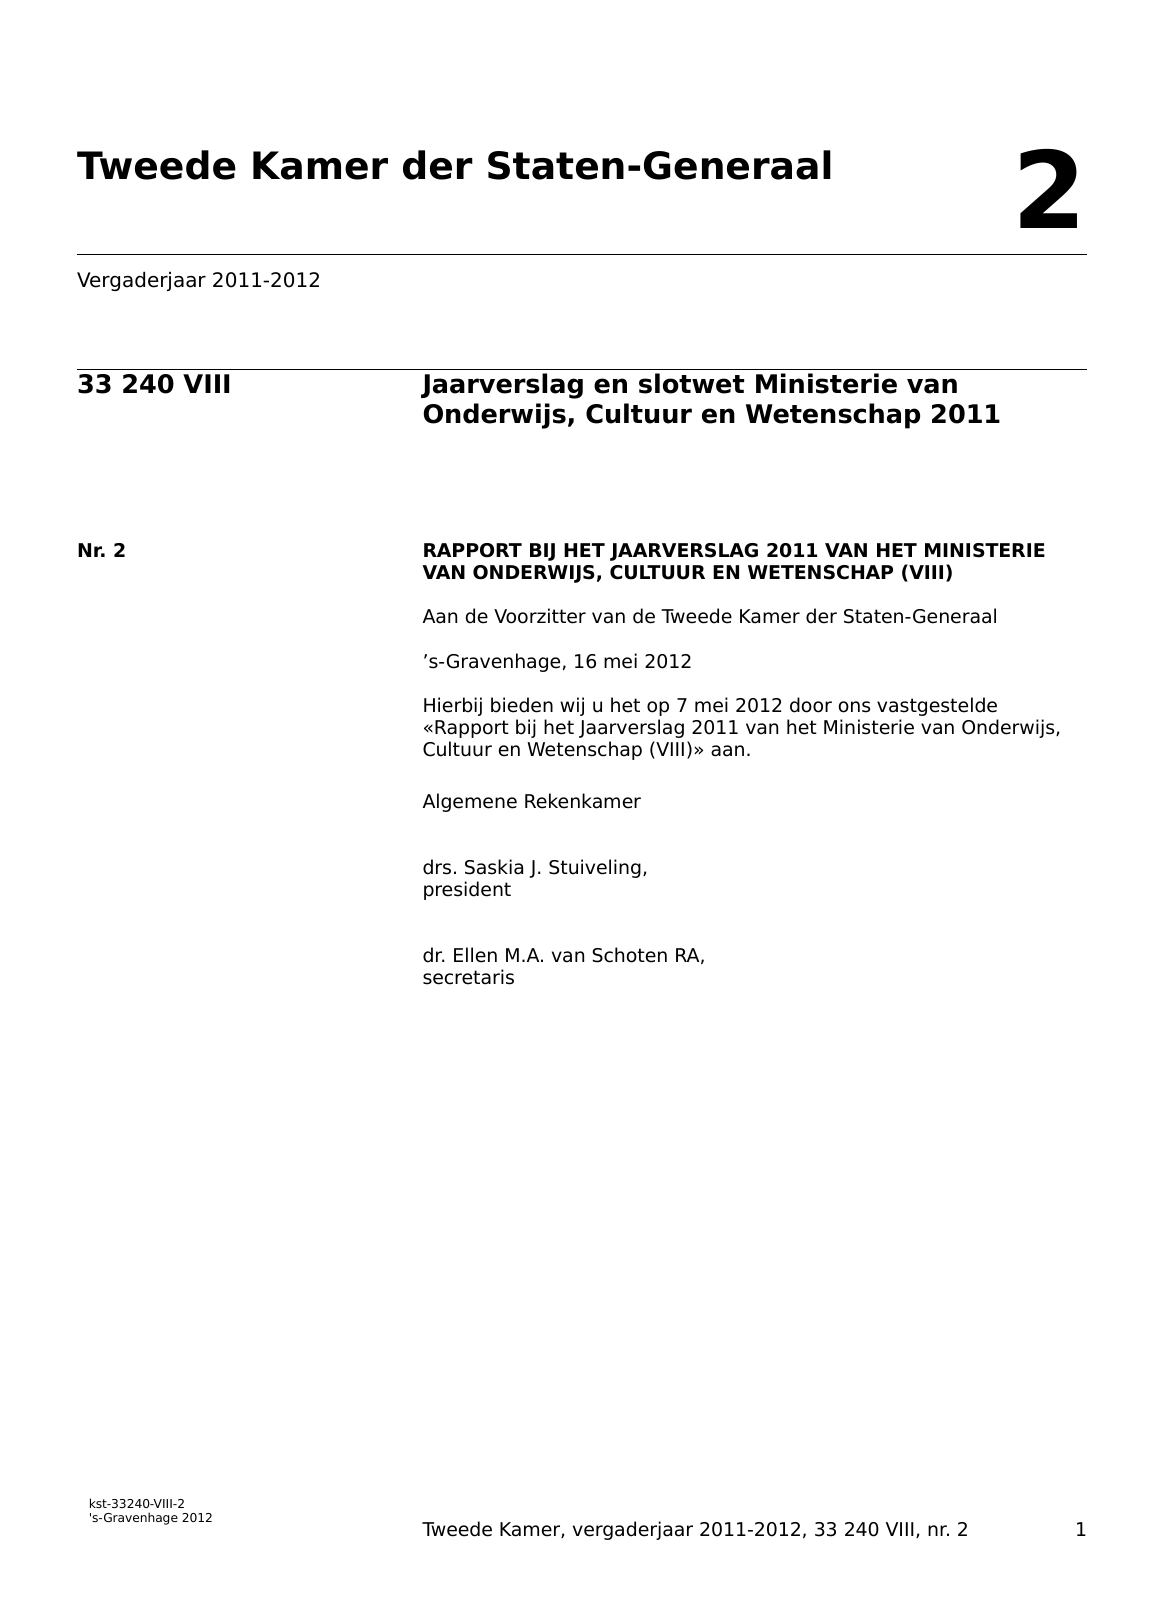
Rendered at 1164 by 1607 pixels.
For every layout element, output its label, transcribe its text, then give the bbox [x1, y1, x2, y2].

table_header 2 [886, 130, 1087, 254]
text Aan de Voorzitter van de Tweede Kamer der Staten-Generaal [422, 606, 1087, 628]
subtitle 33 240 VIII Jaarverslag en slotwet Ministerie van Onderwijs, Cultuur en Wetenschap 2011 [77, 370, 1087, 429]
subtitle Nr. 2 RAPPORT BIJ HET JAARVERSLAG 2011 VAN HET MINISTERIE VAN ONDERWIJS, CULTUUR EN WETENSCHAP (VIII) [77, 540, 1087, 584]
text 's-Gravenhage 2012 [88, 1511, 323, 1525]
text dr. Ellen M.A. van Schoten RA, secretaris [422, 923, 1087, 989]
text drs. Saskia J. Stuiveling, president [422, 835, 1087, 901]
table_header Tweede Kamer der Staten-Generaal [77, 130, 886, 254]
text Algemene Rekenkamer [422, 791, 1087, 813]
text Hierbij bieden wij u het op 7 mei 2012 door ons vastgestelde «Rapport bij het Jaarverslag 2011 van het Ministerie van Onderwijs, Cultuur en Wetenschap (VIII)» aan. [422, 695, 1087, 761]
text kst-33240-VIII-2 [88, 1497, 323, 1511]
text ’s-Gravenhage, 16 mei 2012 [422, 651, 1087, 672]
table_cell Vergaderjaar 2011-2012 [77, 255, 1087, 369]
